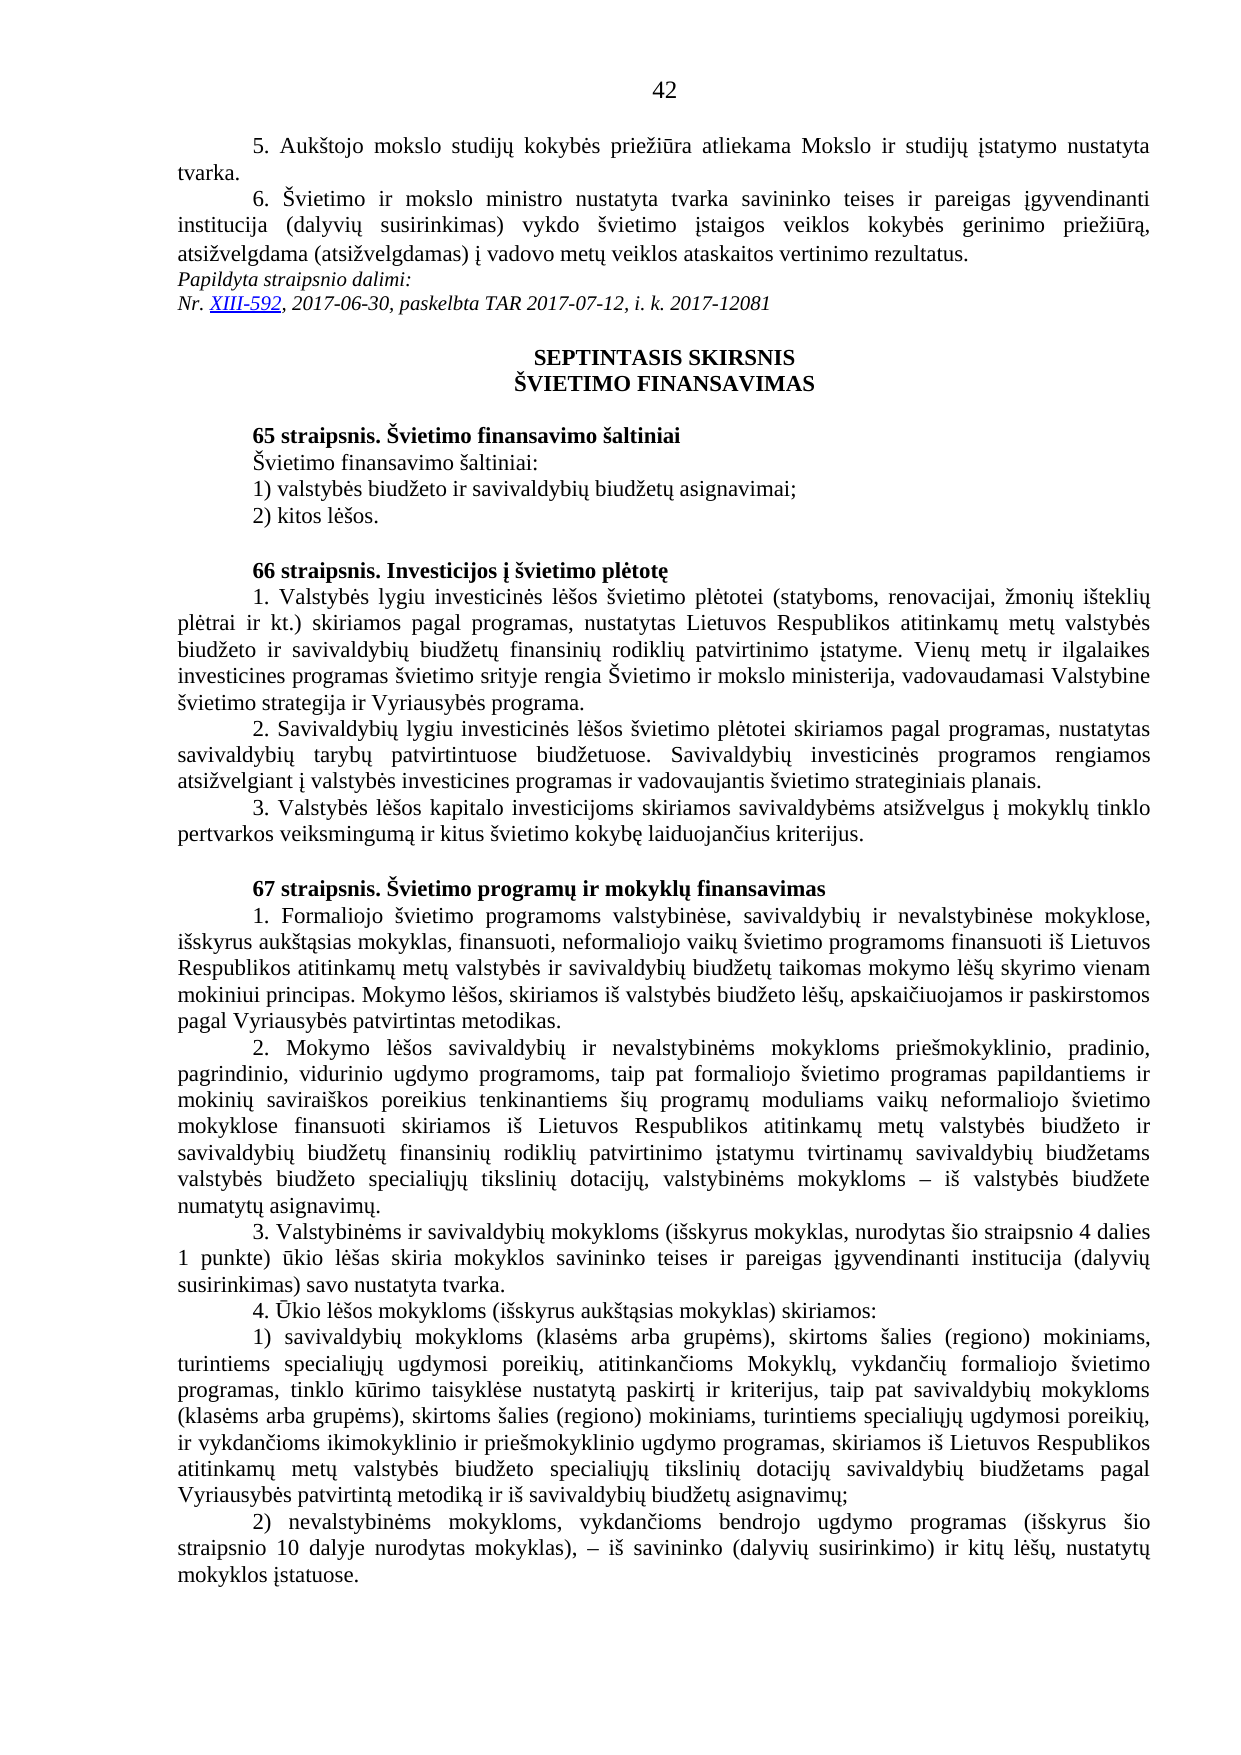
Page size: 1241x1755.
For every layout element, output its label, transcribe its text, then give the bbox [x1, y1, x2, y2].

text 1) valstybės biudžeto ir savivaldybių biudžetų asignavimai; [177, 475, 1152, 502]
text Nr. XIII-592, 2017-06-30, paskelbta TAR 2017-07-12, i. k. 2017-12081 [177, 291, 1152, 315]
text 1. Valstybės lygiu investicinės lėšos švietimo plėtotei (statyboms, renovacijai, žmonių išteklių plėtrai ir kt.) skiriamos pagal programas, nustatytas Lietuvos Respublikos atitinkamų metų valstybės biudžeto ir savivaldybių biudžetų finansinių rodiklių patvirtinimo įstatyme. Vienų metų ir ilgalaikes investicines programas švietimo srityje rengia Švietimo ir mokslo ministerija, vadovaudamasi Valstybine švietimo strategija ir Vyriausybės programa. [177, 583, 1152, 715]
text 2. Mokymo lėšos savivaldybių ir nevalstybinėms mokykloms priešmokyklinio, pradinio, pagrindinio, vidurinio ugdymo programoms, taip pat formaliojo švietimo programas papildantiems ir mokinių saviraiškos poreikius tenkinantiems šių programų moduliams vaikų neformaliojo švietimo mokyklose finansuoti skiriamos iš Lietuvos Respublikos atitinkamų metų valstybės biudžeto ir savivaldybių biudžetų finansinių rodiklių patvirtinimo įstatymu tvirtinamų savivaldybių biudžetams valstybės biudžeto specialiųjų tikslinių dotacijų, valstybinėms mokykloms – iš valstybės biudžete numatytų asignavimų. [177, 1033, 1152, 1218]
text 66 straipsnis. Investicijos į švietimo plėtotę [177, 557, 1152, 583]
text Švietimo finansavimo šaltiniai: [177, 449, 1152, 475]
text 2. Savivaldybių lygiu investicinės lėšos švietimo plėtotei skiriamos pagal programas, nustatytas savivaldybių tarybų patvirtintuose biudžetuose. Savivaldybių investicinės programos rengiamos atsižvelgiant į valstybės investicines programas ir vadovaujantis švietimo strateginiais planais. [177, 715, 1152, 794]
text 2) nevalstybinėms mokykloms, vykdančioms bendrojo ugdymo programas (išskyrus šio straipsnio 10 dalyje nurodytas mokyklas), – iš savininko (dalyvių susirinkimo) ir kitų lėšų, nustatytų mokyklos įstatuose. [177, 1508, 1152, 1587]
text 67 straipsnis. Švietimo programų ir mokyklų finansavimas [177, 875, 1152, 902]
text 6. Švietimo ir mokslo ministro nustatyta tvarka savininko teises ir pareigas įgyvendinanti institucija (dalyvių susirinkimas) vykdo švietimo įstaigos veiklos kokybės gerinimo priežiūrą, atsižvelgdama (atsižvelgdamas) į vadovo metų veiklos ataskaitos vertinimo rezultatus. [177, 185, 1152, 267]
text 3. Valstybės lėšos kapitalo investicijoms skiriamos savivaldybėms atsižvelgus į mokyklų tinklo pertvarkos veiksmingumą ir kitus švietimo kokybę laiduojančius kriterijus. [177, 794, 1152, 847]
text 1) savivaldybių mokykloms (klasėms arba grupėms), skirtoms šalies (regiono) mokiniams, turintiems specialiųjų ugdymosi poreikių, atitinkančioms Mokyklų, vykdančių formaliojo švietimo programas, tinklo kūrimo taisyklėse nustatytą paskirtį ir kriterijus, taip pat savivaldybių mokykloms (klasėms arba grupėms), skirtoms šalies (regiono) mokiniams, turintiems specialiųjų ugdymosi poreikių, ir vykdančioms ikimokyklinio ir priešmokyklinio ugdymo programas, skiriamos iš Lietuvos Respublikos atitinkamų metų valstybės biudžeto specialiųjų tikslinių dotacijų savivaldybių biudžetams pagal Vyriausybės patvirtintą metodiką ir iš savivaldybių biudžetų asignavimų; [177, 1323, 1152, 1508]
text SEPTINTASIS SKIRSNIS [177, 343, 1152, 370]
text 5. Aukštojo mokslo studijų kokybės priežiūra atliekama Mokslo ir studijų įstatymo nustatyta tvarka. [177, 132, 1152, 185]
text ŠVIETIMO FINANSAVIMAS [177, 370, 1152, 396]
text Papildyta straipsnio dalimi: [177, 267, 1152, 291]
text 4. Ūkio lėšos mokykloms (išskyrus aukštąsias mokyklas) skiriamos: [177, 1297, 1152, 1323]
text 1. Formaliojo švietimo programoms valstybinėse, savivaldybių ir nevalstybinėse mokyklose, išskyrus aukštąsias mokyklas, finansuoti, neformaliojo vaikų švietimo programoms finansuoti iš Lietuvos Respublikos atitinkamų metų valstybės ir savivaldybių biudžetų taikomas mokymo lėšų skyrimo vienam mokiniui principas. Mokymo lėšos, skiriamos iš valstybės biudžeto lėšų, apskaičiuojamos ir paskirstomos pagal Vyriausybės patvirtintas metodikas. [177, 902, 1152, 1033]
text 65 straipsnis. Švietimo finansavimo šaltiniai [177, 423, 1152, 449]
text 2) kitos lėšos. [177, 502, 1152, 528]
text 3. Valstybinėms ir savivaldybių mokykloms (išskyrus mokyklas, nurodytas šio straipsnio 4 dalies 1 punkte) ūkio lėšas skiria mokyklos savininko teises ir pareigas įgyvendinanti institucija (dalyvių susirinkimas) savo nustatyta tvarka. [177, 1218, 1152, 1297]
